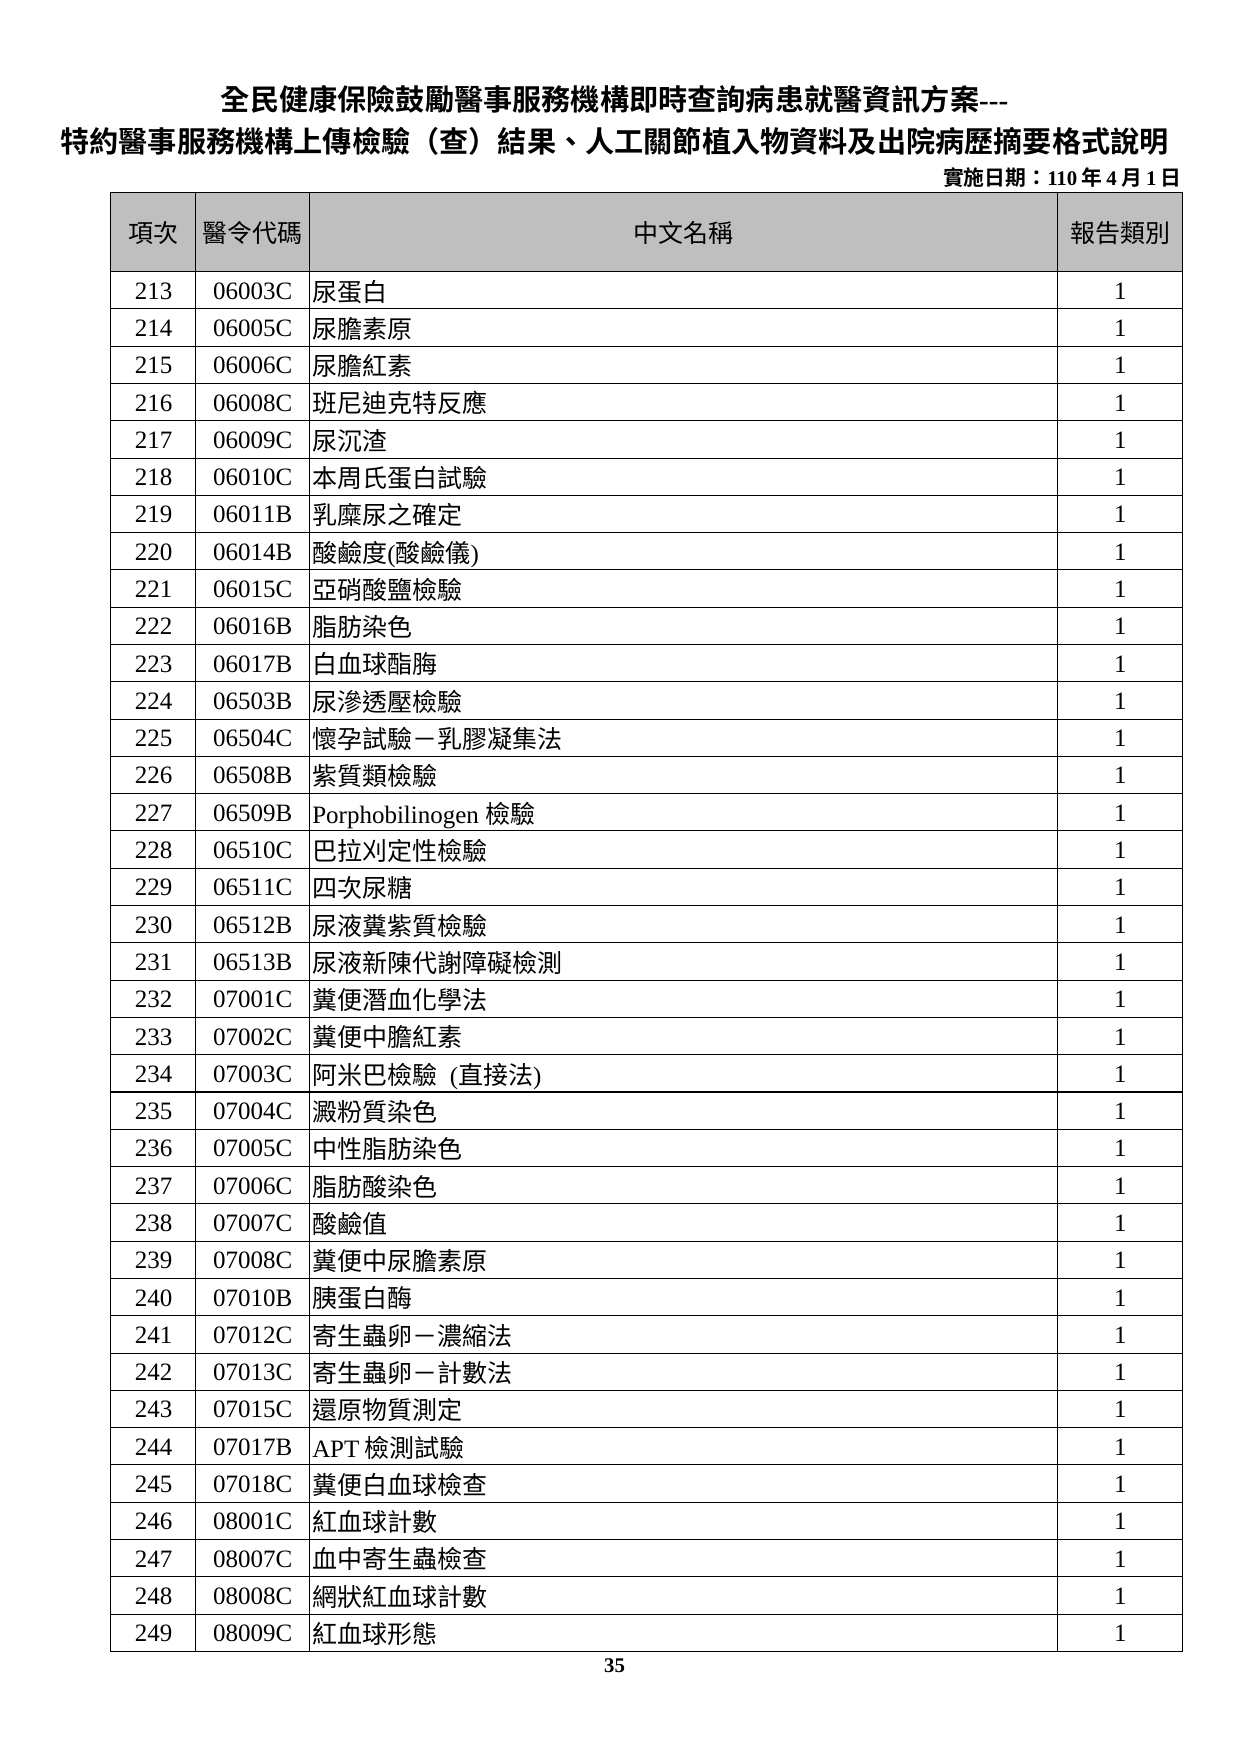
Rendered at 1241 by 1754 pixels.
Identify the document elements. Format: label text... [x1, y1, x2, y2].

table_cell 235 [111, 1093, 195, 1129]
table_cell 1 [1058, 1018, 1182, 1054]
table_cell 244 [111, 1428, 195, 1464]
table_cell 1 [1058, 421, 1182, 457]
table_cell 1 [1058, 1428, 1182, 1464]
table_cell 07015C [196, 1391, 309, 1427]
table_cell 07004C [196, 1093, 309, 1129]
table_cell 1 [1058, 794, 1182, 830]
table_cell 234 [111, 1055, 195, 1091]
table_cell 尿蛋白 [310, 272, 1057, 308]
table_cell 06509B [196, 794, 309, 830]
table_header 報告類別 [1058, 193, 1182, 271]
table_cell APT檢測試驗 [310, 1428, 1057, 1464]
table_cell 06003C [196, 272, 309, 308]
table_cell 06512B [196, 906, 309, 942]
table_cell 1 [1058, 1279, 1182, 1315]
table_cell 酸鹼度(酸鹼儀) [310, 533, 1057, 569]
table_cell 06014B [196, 533, 309, 569]
table_cell 08007C [196, 1540, 309, 1576]
table_cell 胰蛋白酶 [310, 1279, 1057, 1315]
table_cell 紅血球計數 [310, 1503, 1057, 1539]
table_cell 尿膽紅素 [310, 347, 1057, 383]
table_cell 06511C [196, 869, 309, 905]
table_cell 219 [111, 496, 195, 532]
table_cell 1 [1058, 1465, 1182, 1502]
table_cell 中性脂肪染色 [310, 1130, 1057, 1166]
table_cell 還原物質測定 [310, 1391, 1057, 1427]
table_cell 糞便白血球檢查 [310, 1465, 1057, 1502]
table_cell 218 [111, 459, 195, 495]
table_cell 1 [1058, 682, 1182, 718]
table_cell 懷孕試驗－乳膠凝集法 [310, 720, 1057, 756]
table_cell 215 [111, 347, 195, 383]
table_cell 亞硝酸鹽檢驗 [310, 570, 1057, 607]
table_cell 220 [111, 533, 195, 569]
table_cell 236 [111, 1130, 195, 1166]
table_cell 本周氏蛋白試驗 [310, 459, 1057, 495]
table_cell 1 [1058, 906, 1182, 942]
table_cell 1 [1058, 831, 1182, 868]
table_cell 06015C [196, 570, 309, 607]
table_cell 07010B [196, 1279, 309, 1315]
table_cell 07018C [196, 1465, 309, 1502]
table_cell 1 [1058, 1316, 1182, 1352]
table_cell 06503B [196, 682, 309, 718]
table_cell 226 [111, 757, 195, 793]
table_cell 240 [111, 1279, 195, 1315]
table_cell 1 [1058, 384, 1182, 420]
table_cell 248 [111, 1577, 195, 1613]
table_cell 1 [1058, 1354, 1182, 1390]
table_cell 脂肪酸染色 [310, 1167, 1057, 1203]
table_cell 213 [111, 272, 195, 308]
table_cell 1 [1058, 1093, 1182, 1129]
table_cell 1 [1058, 1540, 1182, 1576]
table_cell 231 [111, 943, 195, 979]
table_cell 白血球酯脢 [310, 645, 1057, 681]
table_cell 221 [111, 570, 195, 607]
table_cell 澱粉質染色 [310, 1093, 1057, 1129]
table_cell 1 [1058, 1167, 1182, 1203]
table_cell 班尼迪克特反應 [310, 384, 1057, 420]
table_cell 06005C [196, 309, 309, 346]
table_cell 1 [1058, 1615, 1182, 1651]
table_cell 1 [1058, 309, 1182, 346]
table_cell 紅血球形態 [310, 1615, 1057, 1651]
table_cell 08009C [196, 1615, 309, 1651]
table_cell 1 [1058, 943, 1182, 979]
table_cell 06006C [196, 347, 309, 383]
table_cell 1 [1058, 1242, 1182, 1278]
table_cell 224 [111, 682, 195, 718]
table_cell 08001C [196, 1503, 309, 1539]
table_cell 尿滲透壓檢驗 [310, 682, 1057, 718]
table_cell 糞便潛血化學法 [310, 981, 1057, 1017]
table_cell 229 [111, 869, 195, 905]
table_cell 228 [111, 831, 195, 868]
table_cell 1 [1058, 1204, 1182, 1241]
table_cell 尿液新陳代謝障礙檢測 [310, 943, 1057, 979]
table_cell 242 [111, 1354, 195, 1390]
table_cell 237 [111, 1167, 195, 1203]
table_cell 四次尿糖 [310, 869, 1057, 905]
table_cell 06510C [196, 831, 309, 868]
table_cell 糞便中尿膽素原 [310, 1242, 1057, 1278]
table_cell 245 [111, 1465, 195, 1502]
table_cell 06008C [196, 384, 309, 420]
table_cell 1 [1058, 645, 1182, 681]
table_cell 乳糜尿之確定 [310, 496, 1057, 532]
table_cell 06011B [196, 496, 309, 532]
table_cell 網狀紅血球計數 [310, 1577, 1057, 1613]
table_cell 尿液糞紫質檢驗 [310, 906, 1057, 942]
table_cell 07017B [196, 1428, 309, 1464]
table_cell 06010C [196, 459, 309, 495]
table_cell 1 [1058, 272, 1182, 308]
table_cell 238 [111, 1204, 195, 1241]
table_cell 06508B [196, 757, 309, 793]
table_cell 07007C [196, 1204, 309, 1241]
table_cell 巴拉刈定性檢驗 [310, 831, 1057, 868]
table_cell 06009C [196, 421, 309, 457]
table_cell 246 [111, 1503, 195, 1539]
table_cell 227 [111, 794, 195, 830]
table_cell 1 [1058, 981, 1182, 1017]
table_cell 1 [1058, 533, 1182, 569]
table_cell 07005C [196, 1130, 309, 1166]
table_cell 06017B [196, 645, 309, 681]
table_cell 07008C [196, 1242, 309, 1278]
table_cell 223 [111, 645, 195, 681]
table_cell 06504C [196, 720, 309, 756]
table_cell 222 [111, 608, 195, 644]
table_cell 1 [1058, 1577, 1182, 1613]
table_cell 08008C [196, 1577, 309, 1613]
table_cell 阿米巴檢驗 (直接法) [310, 1055, 1057, 1091]
table_cell 1 [1058, 496, 1182, 532]
table_cell 寄生蟲卵－計數法 [310, 1354, 1057, 1390]
table_cell 1 [1058, 570, 1182, 607]
table_header 醫令代碼 [196, 193, 309, 271]
table_cell 230 [111, 906, 195, 942]
table_cell 217 [111, 421, 195, 457]
table_cell 寄生蟲卵－濃縮法 [310, 1316, 1057, 1352]
table_cell 07002C [196, 1018, 309, 1054]
table_cell 1 [1058, 1391, 1182, 1427]
table_cell 糞便中膽紅素 [310, 1018, 1057, 1054]
table_cell 1 [1058, 1130, 1182, 1166]
table_cell 1 [1058, 347, 1182, 383]
table_cell 脂肪染色 [310, 608, 1057, 644]
table_cell 尿膽素原 [310, 309, 1057, 346]
table_cell 06513B [196, 943, 309, 979]
table_cell Porphobilinogen 檢驗 [310, 794, 1057, 830]
table_cell 1 [1058, 1055, 1182, 1091]
table_cell 07013C [196, 1354, 309, 1390]
table_cell 249 [111, 1615, 195, 1651]
table_cell 241 [111, 1316, 195, 1352]
table_cell 血中寄生蟲檢查 [310, 1540, 1057, 1576]
table_cell 225 [111, 720, 195, 756]
table_cell 243 [111, 1391, 195, 1427]
table_cell 1 [1058, 1503, 1182, 1539]
table_cell 1 [1058, 869, 1182, 905]
table_cell 07003C [196, 1055, 309, 1091]
table_cell 216 [111, 384, 195, 420]
table_cell 酸鹼值 [310, 1204, 1057, 1241]
table_header 中文名稱 [310, 193, 1057, 271]
table_cell 239 [111, 1242, 195, 1278]
table_cell 尿沉渣 [310, 421, 1057, 457]
table_cell 紫質類檢驗 [310, 757, 1057, 793]
table_header 項次 [111, 193, 195, 271]
table_cell 1 [1058, 608, 1182, 644]
table_cell 07001C [196, 981, 309, 1017]
table_cell 214 [111, 309, 195, 346]
table_cell 247 [111, 1540, 195, 1576]
table_cell 232 [111, 981, 195, 1017]
table_cell 1 [1058, 720, 1182, 756]
table_cell 233 [111, 1018, 195, 1054]
table_cell 1 [1058, 459, 1182, 495]
table_cell 1 [1058, 757, 1182, 793]
table_cell 07006C [196, 1167, 309, 1203]
table_cell 06016B [196, 608, 309, 644]
table_cell 07012C [196, 1316, 309, 1352]
